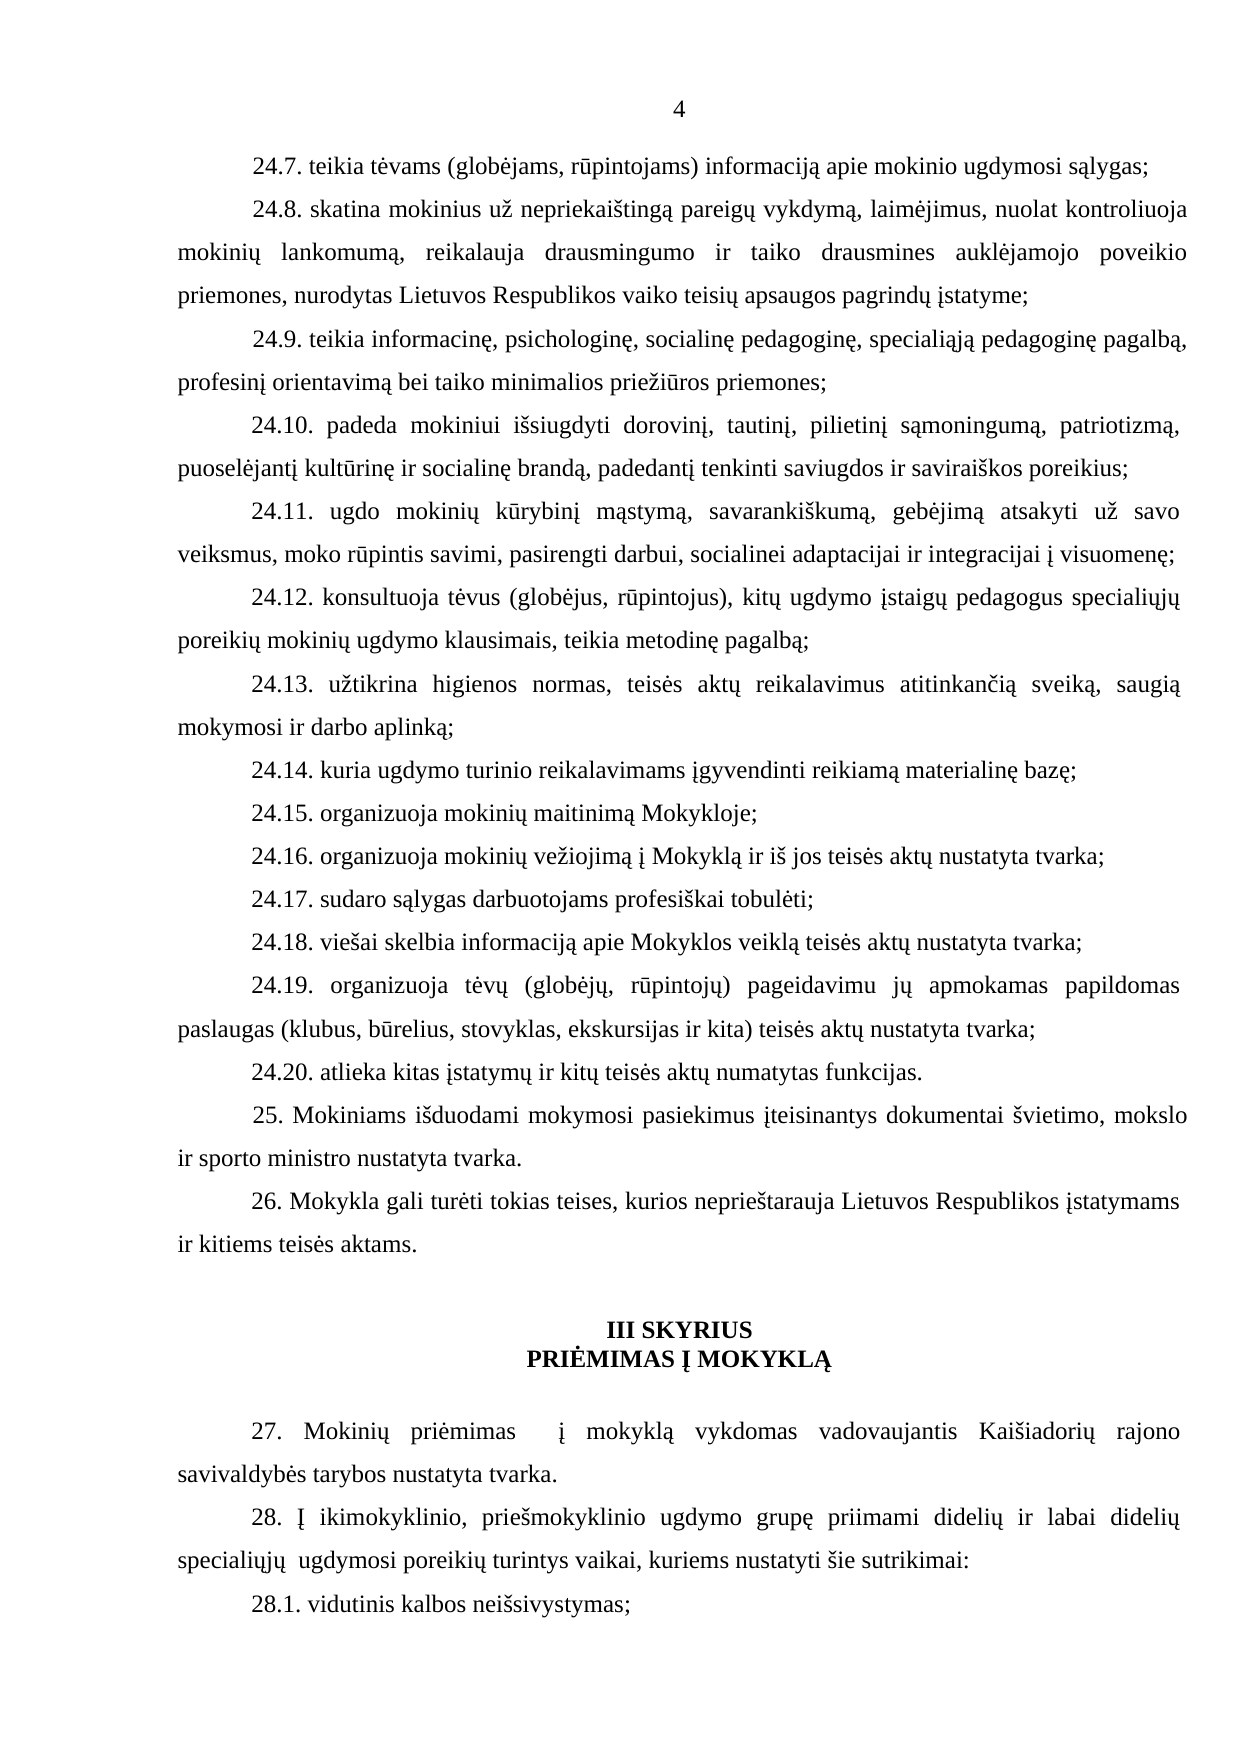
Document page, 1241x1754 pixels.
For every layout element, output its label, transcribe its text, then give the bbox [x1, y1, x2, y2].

text 24.16. organizuoja mokinių vežiojimą į Mokyklą ir iš jos teisės aktų nustatyta tvarka; [177, 841, 1181, 870]
text 24.9. teikia informacinę, psichologinę, socialinę pedagoginę, specialiąją pedagoginę pagalbą, profesinį orientavimą bei taiko minimalios priežiūros priemones; [177, 324, 1188, 396]
text 24.7. teikia tėvams (globėjams, rūpintojams) informaciją apie mokinio ugdymosi sąlygas; [252, 151, 1188, 180]
text 25. Mokiniams išduodami mokymosi pasiekimus įteisinantys dokumentai švietimo, mokslo ir sporto ministro nustatyta tvarka. [177, 1100, 1188, 1172]
text 24.15. organizuoja mokinių maitinimą Mokykloje; [177, 798, 1181, 827]
text 27. Mokinių priėmimas į mokyklą vykdomas vadovaujantis Kaišiadorių rajono savivaldybės tarybos nustatyta tvarka. [177, 1416, 1181, 1488]
text III SKYRIUS [177, 1316, 1181, 1344]
text 24.19. organizuoja tėvų (globėjų, rūpintojų) pageidavimu jų apmokamas papildomas paslaugas (klubus, būrelius, stovyklas, ekskursijas ir kita) teisės aktų nustatyta tvarka; [177, 971, 1181, 1042]
text 24.10. padeda mokiniui išsiugdyti dorovinį, tautinį, pilietinį sąmoningumą, patriotizmą, puoselėjantį kultūrinę ir socialinę brandą, padedantį tenkinti saviugdos ir saviraiškos poreikius; [177, 410, 1181, 482]
text 24.17. sudaro sąlygas darbuotojams profesiškai tobulėti; [251, 884, 1188, 913]
text 24.12. konsultuoja tėvus (globėjus, rūpintojus), kitų ugdymo įstaigų pedagogus specialiųjų poreikių mokinių ugdymo klausimais, teikia metodinę pagalbą; [177, 582, 1181, 654]
text 24.14. kuria ugdymo turinio reikalavimams įgyvendinti reikiamą materialinę bazę; [177, 755, 1181, 784]
text 24.8. skatina mokinius už nepriekaištingą pareigų vykdymą, laimėjimus, nuolat kontroliuoja mokinių lankomumą, reikalauja drausmingumo ir taiko drausmines auklėjamojo poveikio priemones, nurodytas Lietuvos Respublikos vaiko teisių apsaugos pagrindų įstatyme; [177, 194, 1188, 309]
text 24.20. atlieka kitas įstatymų ir kitų teisės aktų numatytas funkcijas. [177, 1057, 1181, 1086]
text 24.18. viešai skelbia informaciją apie Mokyklos veiklą teisės aktų nustatyta tvarka; [177, 927, 1181, 956]
text 28. Į ikimokyklinio, priešmokyklinio ugdymo grupę priimami didelių ir labai didelių specialiųjų ugdymosi poreikių turintys vaikai, kuriems nustatyti šie sutrikimai: [177, 1502, 1181, 1574]
text 28.1. vidutinis kalbos neišsivystymas; [177, 1589, 1181, 1617]
text PRIĖMIMAS Į MOKYKLĄ [177, 1344, 1181, 1373]
text 24.11. ugdo mokinių kūrybinį mąstymą, savarankiškumą, gebėjimą atsakyti už savo veiksmus, moko rūpintis savimi, pasirengti darbui, socialinei adaptacijai ir integracijai į visuomenę; [177, 496, 1181, 568]
text 26. Mokykla gali turėti tokias teises, kurios neprieštarauja Lietuvos Respublikos įstatymams ir kitiems teisės aktams. [177, 1186, 1181, 1258]
text 24.13. užtikrina higienos normas, teisės aktų reikalavimus atitinkančią sveiką, saugią mokymosi ir darbo aplinką; [177, 669, 1181, 741]
